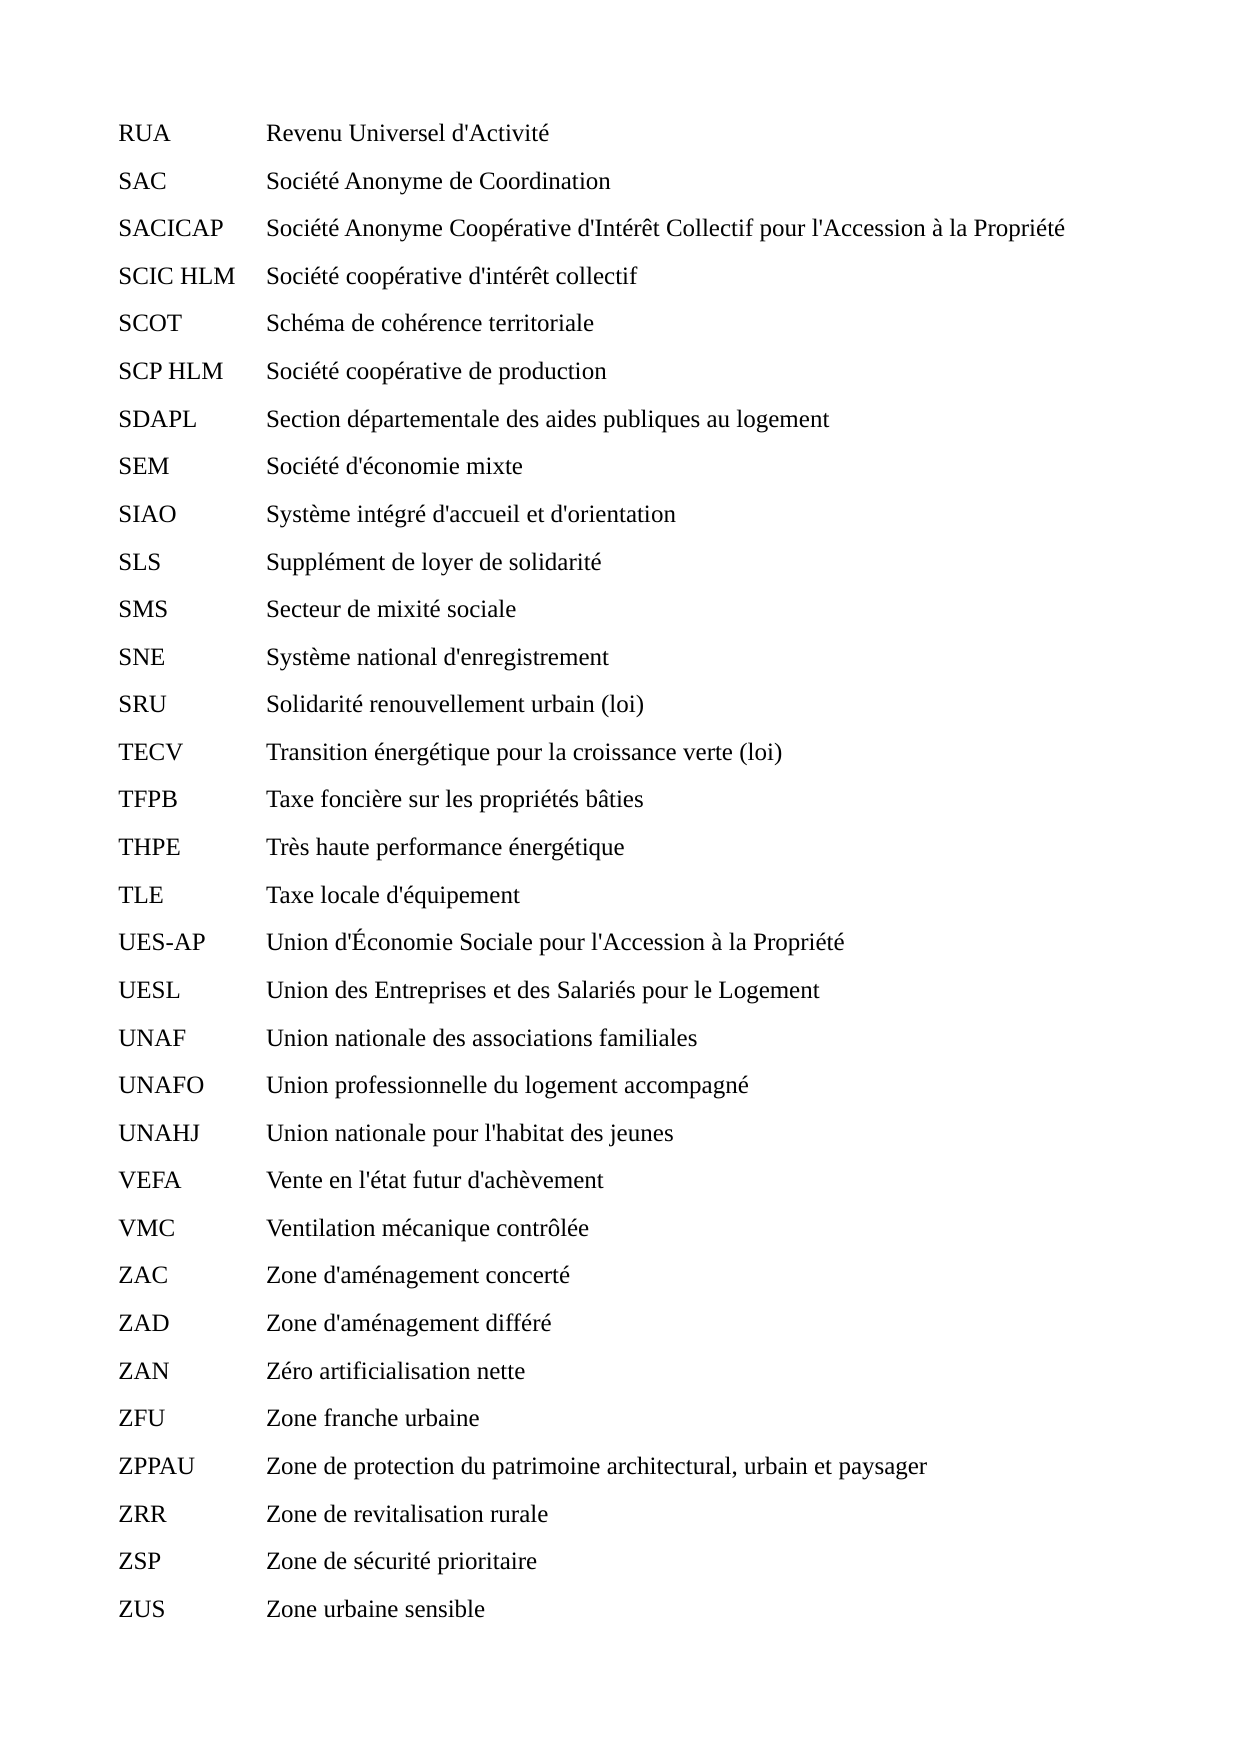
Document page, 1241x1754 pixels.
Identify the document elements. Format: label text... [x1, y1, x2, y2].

text ZSP Zone de sécurité prioritaire [118, 1546, 1122, 1575]
text SDAPL Section départementale des aides publiques au logement [118, 404, 1122, 432]
text ZRR Zone de revitalisation rurale [118, 1499, 1122, 1527]
text SCIC HLM Société coopérative d'intérêt collectif [118, 261, 1122, 290]
text SMS Secteur de mixité sociale [118, 594, 1122, 623]
text THPE Très haute performance énergétique [118, 832, 1122, 861]
text ZUS Zone urbaine sensible [118, 1594, 1122, 1623]
text UESL Union des Entreprises et des Salariés pour le Logement [118, 975, 1122, 1004]
text VEFA Vente en l'état futur d'achèvement [118, 1165, 1122, 1194]
text ZAN Zéro artificialisation nette [118, 1356, 1122, 1384]
text VMC Ventilation mécanique contrôlée [118, 1213, 1122, 1242]
text SAC Société Anonyme de Coordination [118, 166, 1122, 194]
text ZPPAU Zone de protection du patrimoine architectural, urbain et paysager [118, 1451, 1122, 1480]
text SCP HLM Société coopérative de production [118, 356, 1122, 385]
text UES-AP Union d'Économie Sociale pour l'Accession à la Propriété [118, 927, 1122, 956]
text TLE Taxe locale d'équipement [118, 880, 1122, 908]
text SACICAP Société Anonyme Coopérative d'Intérêt Collectif pour l'Accession à la Propriété [118, 213, 1122, 242]
text SCOT Schéma de cohérence territoriale [118, 308, 1122, 337]
text SEM Société d'économie mixte [118, 451, 1122, 480]
text TFPB Taxe foncière sur les propriétés bâties [118, 784, 1122, 813]
text SNE Système national d'enregistrement [118, 642, 1122, 671]
text SLS Supplément de loyer de solidarité [118, 547, 1122, 575]
text TECV Transition énergétique pour la croissance verte (loi) [118, 737, 1122, 766]
text UNAFO Union professionnelle du logement accompagné [118, 1070, 1122, 1099]
text UNAF Union nationale des associations familiales [118, 1023, 1122, 1051]
text ZAD Zone d'aménagement différé [118, 1308, 1122, 1337]
text SIAO Système intégré d'accueil et d'orientation [118, 499, 1122, 528]
text ZAC Zone d'aménagement concerté [118, 1261, 1122, 1289]
text RUA Revenu Universel d'Activité [118, 118, 1122, 147]
text SRU Solidarité renouvellement urbain (loi) [118, 689, 1122, 718]
text UNAHJ Union nationale pour l'habitat des jeunes [118, 1118, 1122, 1147]
text ZFU Zone franche urbaine [118, 1403, 1122, 1432]
